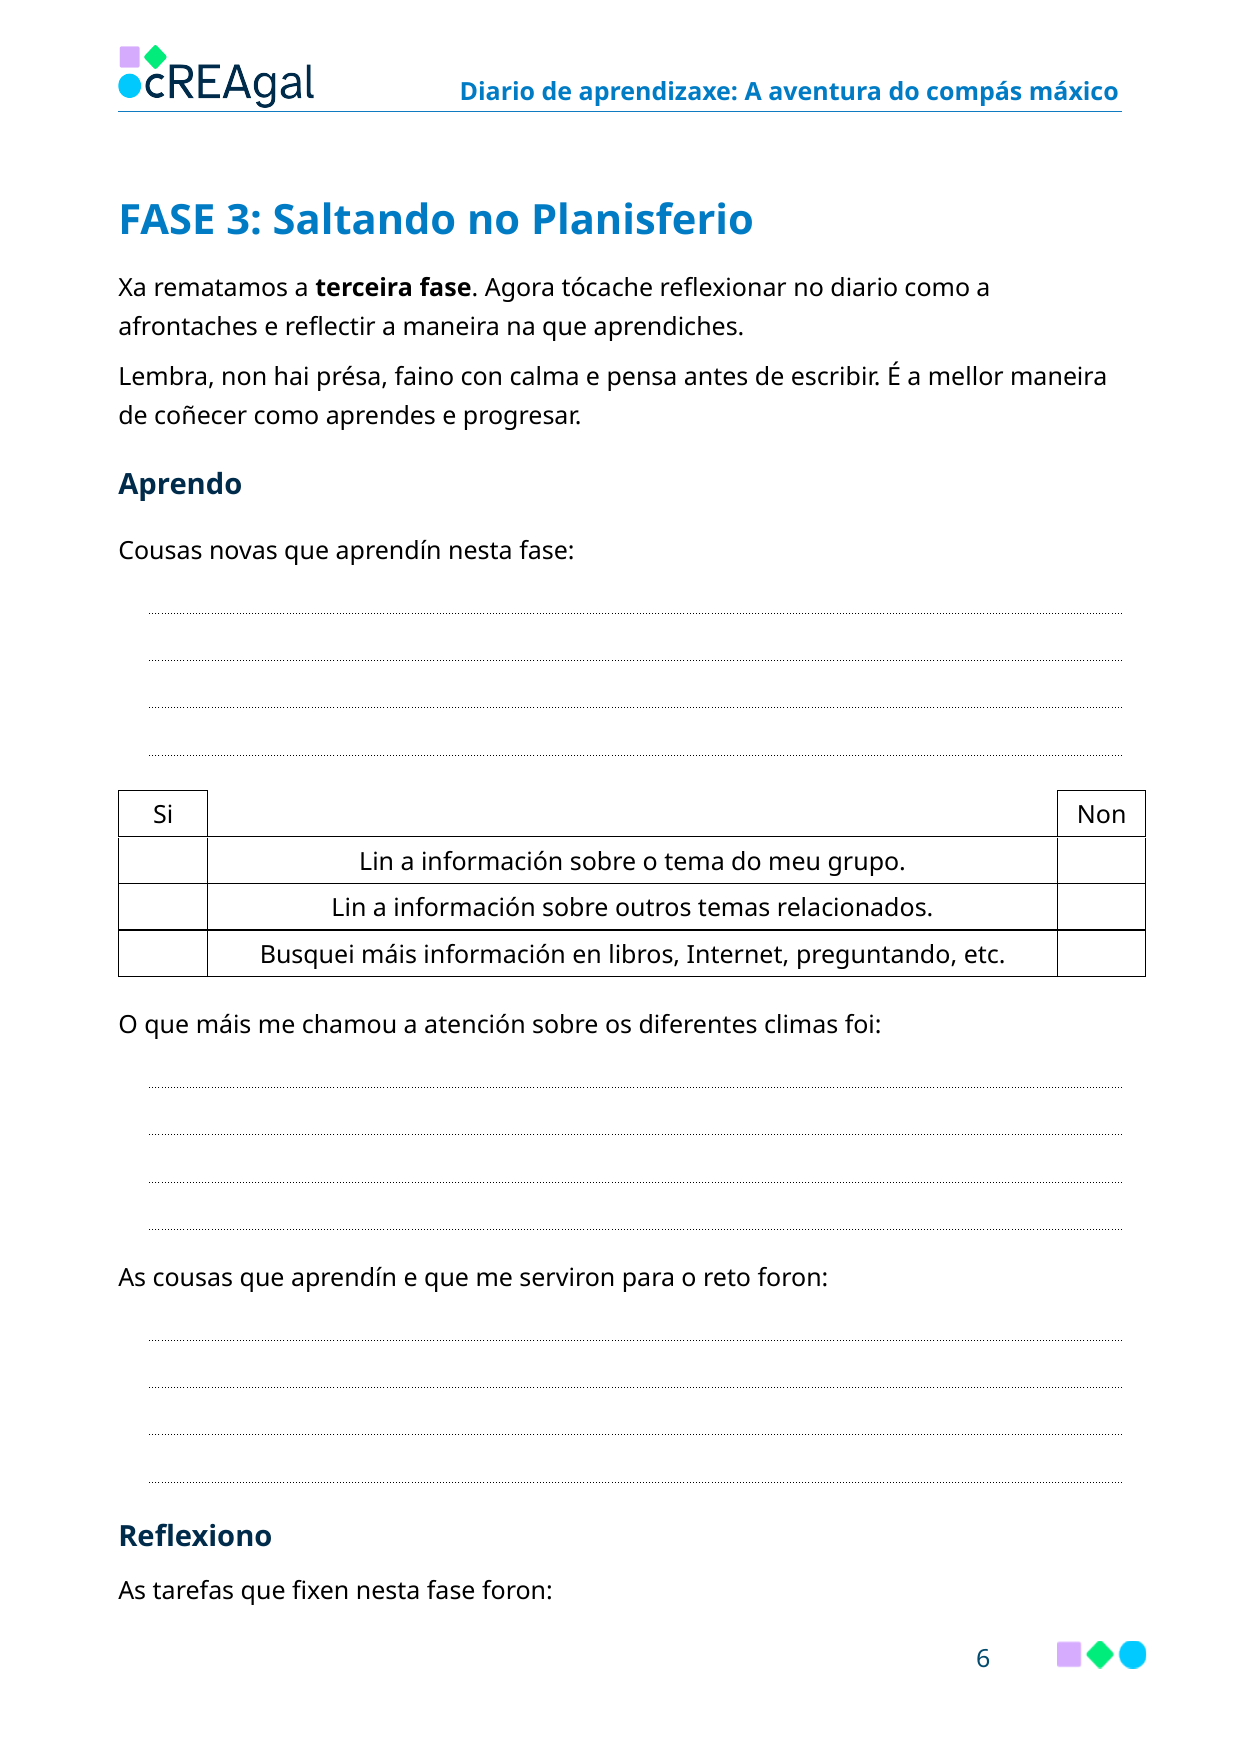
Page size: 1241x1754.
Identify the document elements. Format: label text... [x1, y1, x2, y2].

table_header [208, 790, 1057, 836]
text O que máis me chamou a atención sobre os diferentes climas foi: [118, 1007, 1122, 1041]
subtitle Reflexiono [118, 1515, 1122, 1555]
table_cell [148, 1435, 1122, 1483]
subtitle Aprendo [118, 463, 1122, 503]
table_cell Lin a información sobre o tema do meu grupo. [208, 838, 1057, 883]
table_cell Busquei máis información en libros, Internet, preguntando, etc. [208, 931, 1057, 976]
table_header Non [1058, 791, 1145, 836]
table_cell [148, 1388, 1122, 1435]
table_cell Lin a información sobre outros temas relacionados. [208, 884, 1057, 929]
picture [1136, 1657, 1147, 1669]
table_header [148, 1041, 1122, 1088]
table_header [148, 567, 1122, 614]
table_cell [1058, 931, 1145, 976]
picture [1057, 1641, 1130, 1669]
text Xa rematamos a terceira fase. Agora tócache reflexionar no diario como a afrontaches e reflectir a maneira na que aprendiches. [118, 270, 1122, 343]
table_cell [119, 838, 207, 883]
table_cell [119, 931, 207, 976]
picture [1140, 1641, 1147, 1651]
table_header [148, 1294, 1122, 1341]
table_header Si [119, 791, 207, 836]
table_cell [148, 709, 1122, 756]
table_cell [148, 614, 1122, 661]
table_cell [148, 661, 1122, 708]
text Lembra, non hai présa, faino con calma e pensa antes de escribir. É a mellor maneira de coñecer como aprendes e progresar. [118, 358, 1122, 432]
text As cousas que aprendín e que me serviron para o reto foron: [118, 1259, 1122, 1293]
table_cell [148, 1088, 1122, 1135]
text Cousas novas que aprendín nesta fase: [118, 533, 1122, 567]
table_cell [1058, 838, 1145, 883]
subtitle FASE 3: Saltando no Planisferio [118, 190, 1122, 247]
table_cell [119, 884, 207, 929]
table_cell [1058, 884, 1145, 929]
table_cell [148, 1341, 1122, 1388]
table_cell [148, 1135, 1122, 1183]
table_cell [148, 1183, 1122, 1230]
text As tarefas que fixen nesta fase foron: [118, 1573, 1122, 1607]
picture [118, 45, 314, 108]
